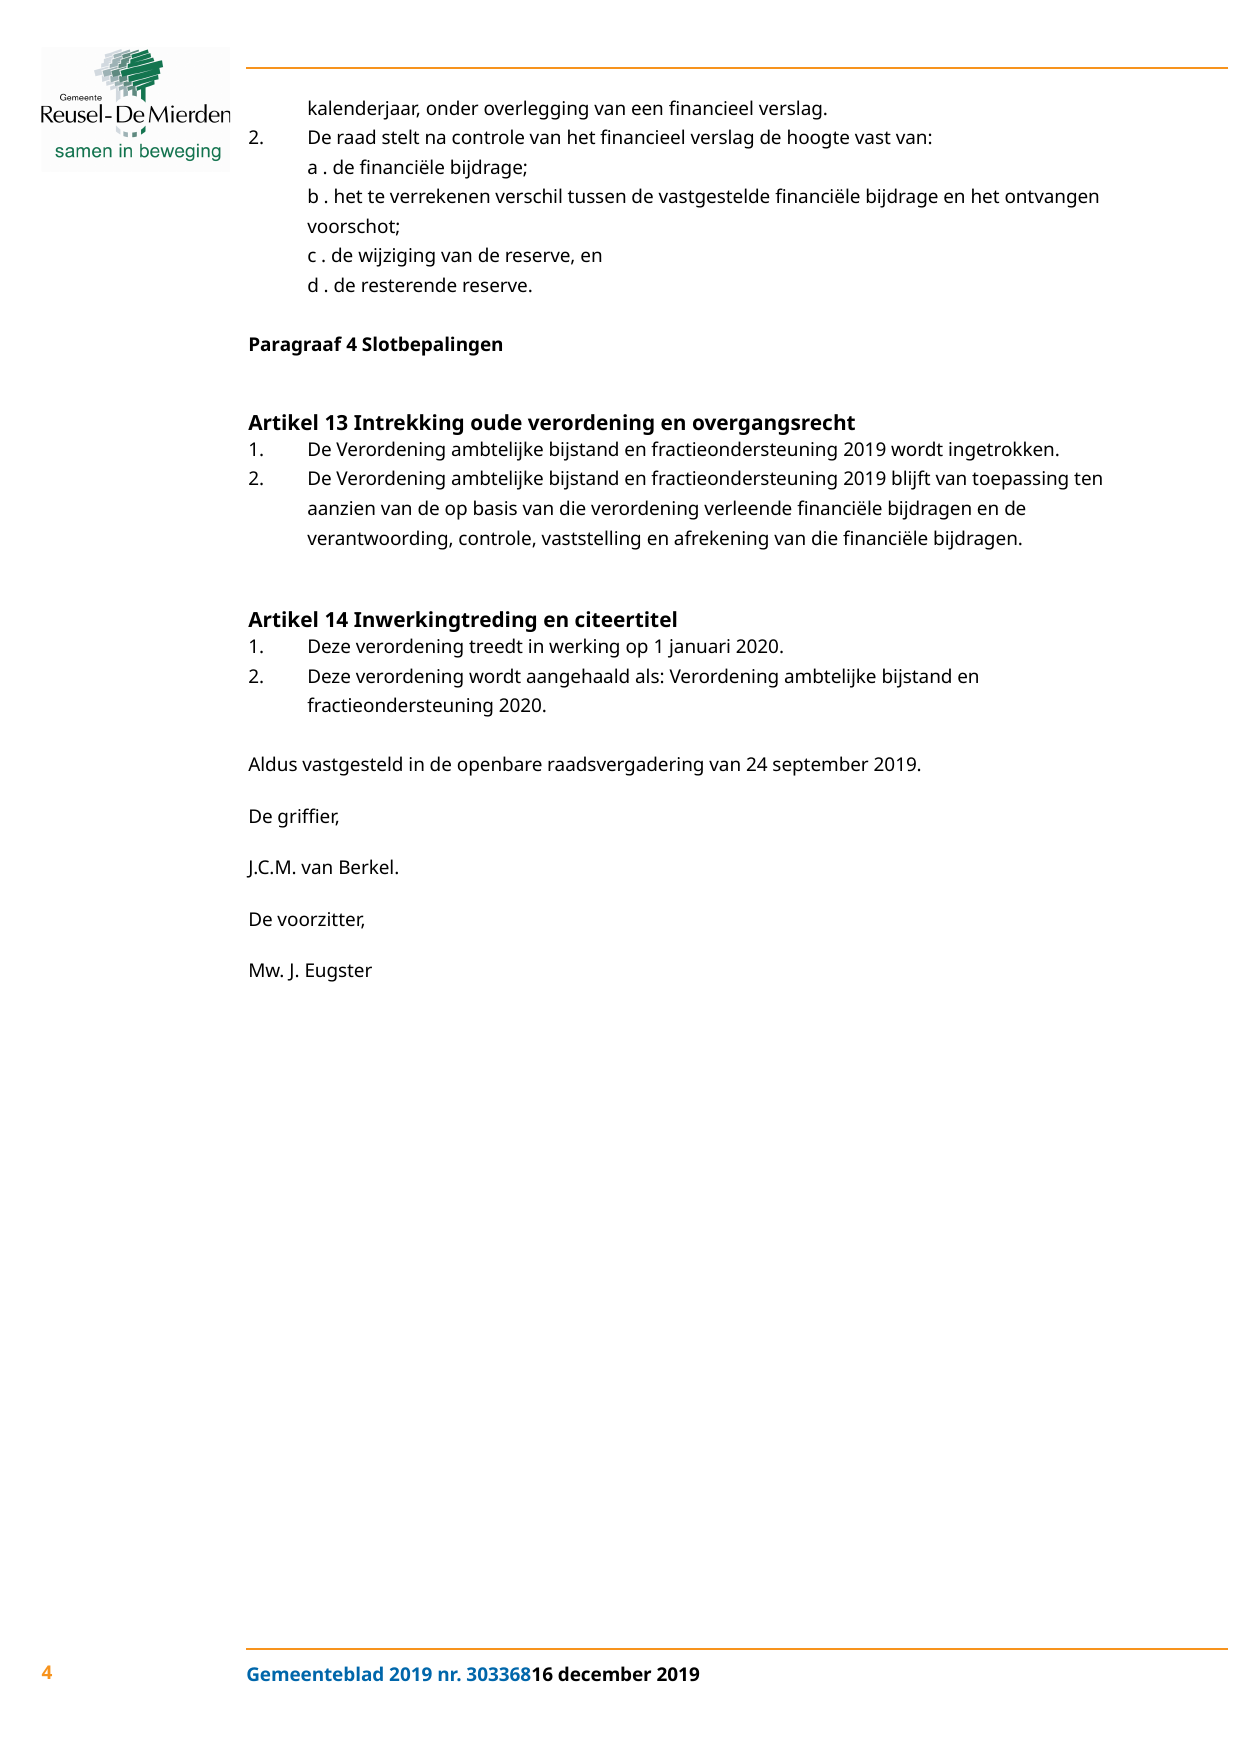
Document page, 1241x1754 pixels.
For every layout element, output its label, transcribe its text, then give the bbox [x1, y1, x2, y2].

list a . de financiële bijdrage; [248, 154, 1152, 180]
text Artikel 13 Intrekking oude verordening en overgangsrecht [248, 408, 1152, 436]
text De voorzitter, [248, 906, 1152, 932]
list De Verordening ambtelijke bijstand en fractieondersteuning 2019 wordt ingetrokken. [248, 436, 1152, 462]
text Aldus vastgesteld in de openbare raadsvergadering van 24 september 2019. [248, 752, 1152, 777]
list kalenderjaar, onder overlegging van een financieel verslag. [248, 95, 1152, 121]
list De Verordening ambtelijke bijstand en fractieondersteuning 2019 blijft van toepassing ten aanzien van de op basis van die verordening verleende financiële bijdragen en de verantwoording, controle, vaststelling en afrekening van die financiële bijdragen. [248, 466, 1152, 551]
text Paragraaf 4 Slotbepalingen [248, 331, 1152, 357]
list b . het te verrekenen verschil tussen de vastgestelde financiële bijdrage en het ontvangen voorschot; [248, 183, 1152, 239]
text De griffier, [248, 803, 1152, 829]
list Deze verordening wordt aangehaald als: Verordening ambtelijke bijstand en fractieondersteuning 2020. [248, 663, 1152, 718]
list d . de resterende reserve. [248, 272, 1152, 298]
list De raad stelt na controle van het financieel verslag de hoogte vast van: [248, 124, 1152, 150]
text Mw. J. Eugster [248, 957, 1152, 983]
list c . de wijziging van de reserve, en [248, 243, 1152, 268]
text J.C.M. van Berkel. [248, 854, 1152, 880]
picture [41, 47, 231, 172]
text Artikel 14 Inwerkingtreding en citeertitel [248, 605, 1152, 633]
list Deze verordening treedt in werking op 1 januari 2020. [248, 633, 1152, 659]
